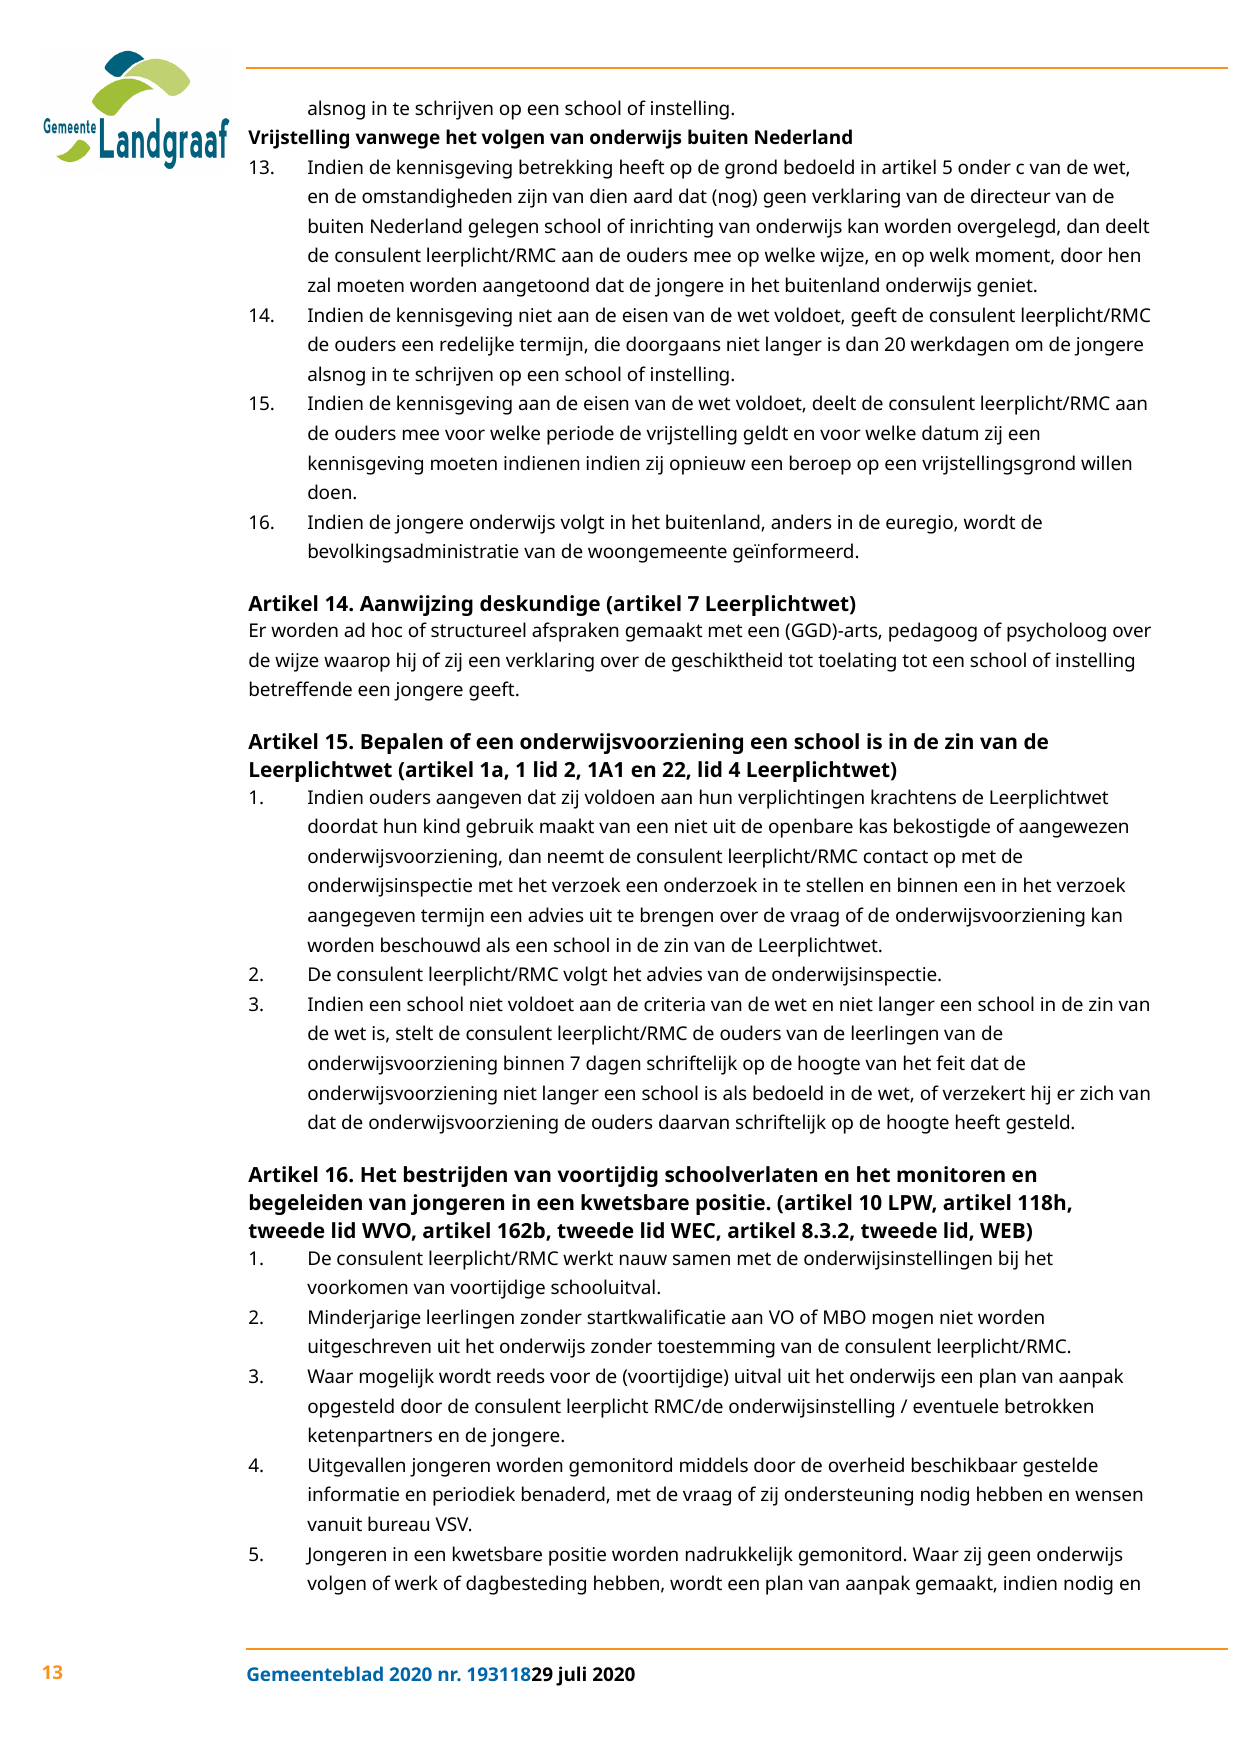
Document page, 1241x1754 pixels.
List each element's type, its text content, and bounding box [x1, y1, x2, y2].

list Jongeren in een kwetsbare positie worden nadrukkelijk gemonitord. Waar zij geen onderwijs volgen of werk of dagbesteding hebben, wordt een plan van aanpak gemaakt, indien nodig en [248, 1541, 1152, 1596]
list Indien de kennisgeving aan de eisen van de wet voldoet, deelt de consulent leerplicht/RMC aan de ouders mee voor welke periode de vrijstelling geldt en voor welke datum zij een kennisgeving moeten indienen indien zij opnieuw een beroep op een vrijstellingsgrond willen doen. [248, 391, 1152, 505]
list Indien de kennisgeving niet aan de eisen van de wet voldoet, geeft de consulent leerplicht/RMC de ouders een redelijke termijn, die doorgaans niet langer is dan 20 werkdagen om de jongere alsnog in te schrijven op een school of instelling. [248, 302, 1152, 387]
text Artikel 15. Bepalen of een onderwijsvoorziening een school is in de zin van de Leerplichtwet (artikel 1a, 1 lid 2, 1A1 en 22, lid 4 Leerplichtwet) [248, 727, 1152, 784]
text Artikel 14. Aanwijzing deskundige (artikel 7 Leerplichtwet) [248, 589, 1152, 617]
picture [41, 47, 231, 172]
list Minderjarige leerlingen zonder startkwalificatie aan VO of MBO mogen niet worden uitgeschreven uit het onderwijs zonder toestemming van de consulent leerplicht/RMC. [248, 1304, 1152, 1359]
list Indien de jongere onderwijs volgt in het buitenland, anders in de euregio, wordt de bevolkingsadministratie van de woongemeente geïnformeerd. [248, 509, 1152, 564]
list alsnog in te schrijven op een school of instelling. [248, 95, 1152, 121]
list De consulent leerplicht/RMC volgt het advies van de onderwijsinspectie. [248, 961, 1152, 987]
list Indien ouders aangeven dat zij voldoen aan hun verplichtingen krachtens de Leerplichtwet doordat hun kind gebruik maakt van een niet uit de openbare kas bekostigde of aangewezen onderwijsvoorziening, dan neemt de consulent leerplicht/RMC contact op met de onderwijsinspectie met het verzoek een onderzoek in te stellen en binnen een in het verzoek aangegeven termijn een advies uit te brengen over de vraag of de onderwijsvoorziening kan worden beschouwd als een school in de zin van de Leerplichtwet. [248, 784, 1152, 957]
text Vrijstelling vanwege het volgen van onderwijs buiten Nederland [248, 124, 1152, 150]
list Indien een school niet voldoet aan de criteria van de wet en niet langer een school in de zin van de wet is, stelt de consulent leerplicht/RMC de ouders van de leerlingen van de onderwijsvoorziening binnen 7 dagen schriftelijk op de hoogte van het feit dat de onderwijsvoorziening niet langer een school is als bedoeld in de wet, of verzekert hij er zich van dat de onderwijsvoorziening de ouders daarvan schriftelijk op de hoogte heeft gesteld. [248, 991, 1152, 1135]
text Artikel 16. Het bestrijden van voortijdig schoolverlaten en het monitoren en begeleiden van jongeren in een kwetsbare positie. (artikel 10 LPW, artikel 118h, tweede lid WVO, artikel 162b, tweede lid WEC, artikel 8.3.2, tweede lid, WEB) [248, 1160, 1152, 1245]
list Waar mogelijk wordt reeds voor de (voortijdige) uitval uit het onderwijs een plan van aanpak opgesteld door de consulent leerplicht RMC/de onderwijsinstelling / eventuele betrokken ketenpartners en de jongere. [248, 1363, 1152, 1448]
text Er worden ad hoc of structureel afspraken gemaakt met een (GGD)-arts, pedagoog of psycholoog over de wijze waarop hij of zij een verklaring over de geschiktheid tot toelating tot een school of instelling betreffende een jongere geeft. [248, 617, 1152, 702]
list Indien de kennisgeving betrekking heeft op de grond bedoeld in artikel 5 onder c van de wet, en de omstandigheden zijn van dien aard dat (nog) geen verklaring van de directeur van de buiten Nederland gelegen school of inrichting van onderwijs kan worden overgelegd, dan deelt de consulent leerplicht/RMC aan de ouders mee op welke wijze, en op welk moment, door hen zal moeten worden aangetoond dat de jongere in het buitenland onderwijs geniet. [248, 154, 1152, 298]
list Uitgevallen jongeren worden gemonitord middels door de overheid beschikbaar gestelde informatie en periodiek benaderd, met de vraag of zij ondersteuning nodig hebben en wensen vanuit bureau VSV. [248, 1452, 1152, 1537]
list De consulent leerplicht/RMC werkt nauw samen met de onderwijsinstellingen bij het voorkomen van voortijdige schooluitval. [248, 1245, 1152, 1300]
